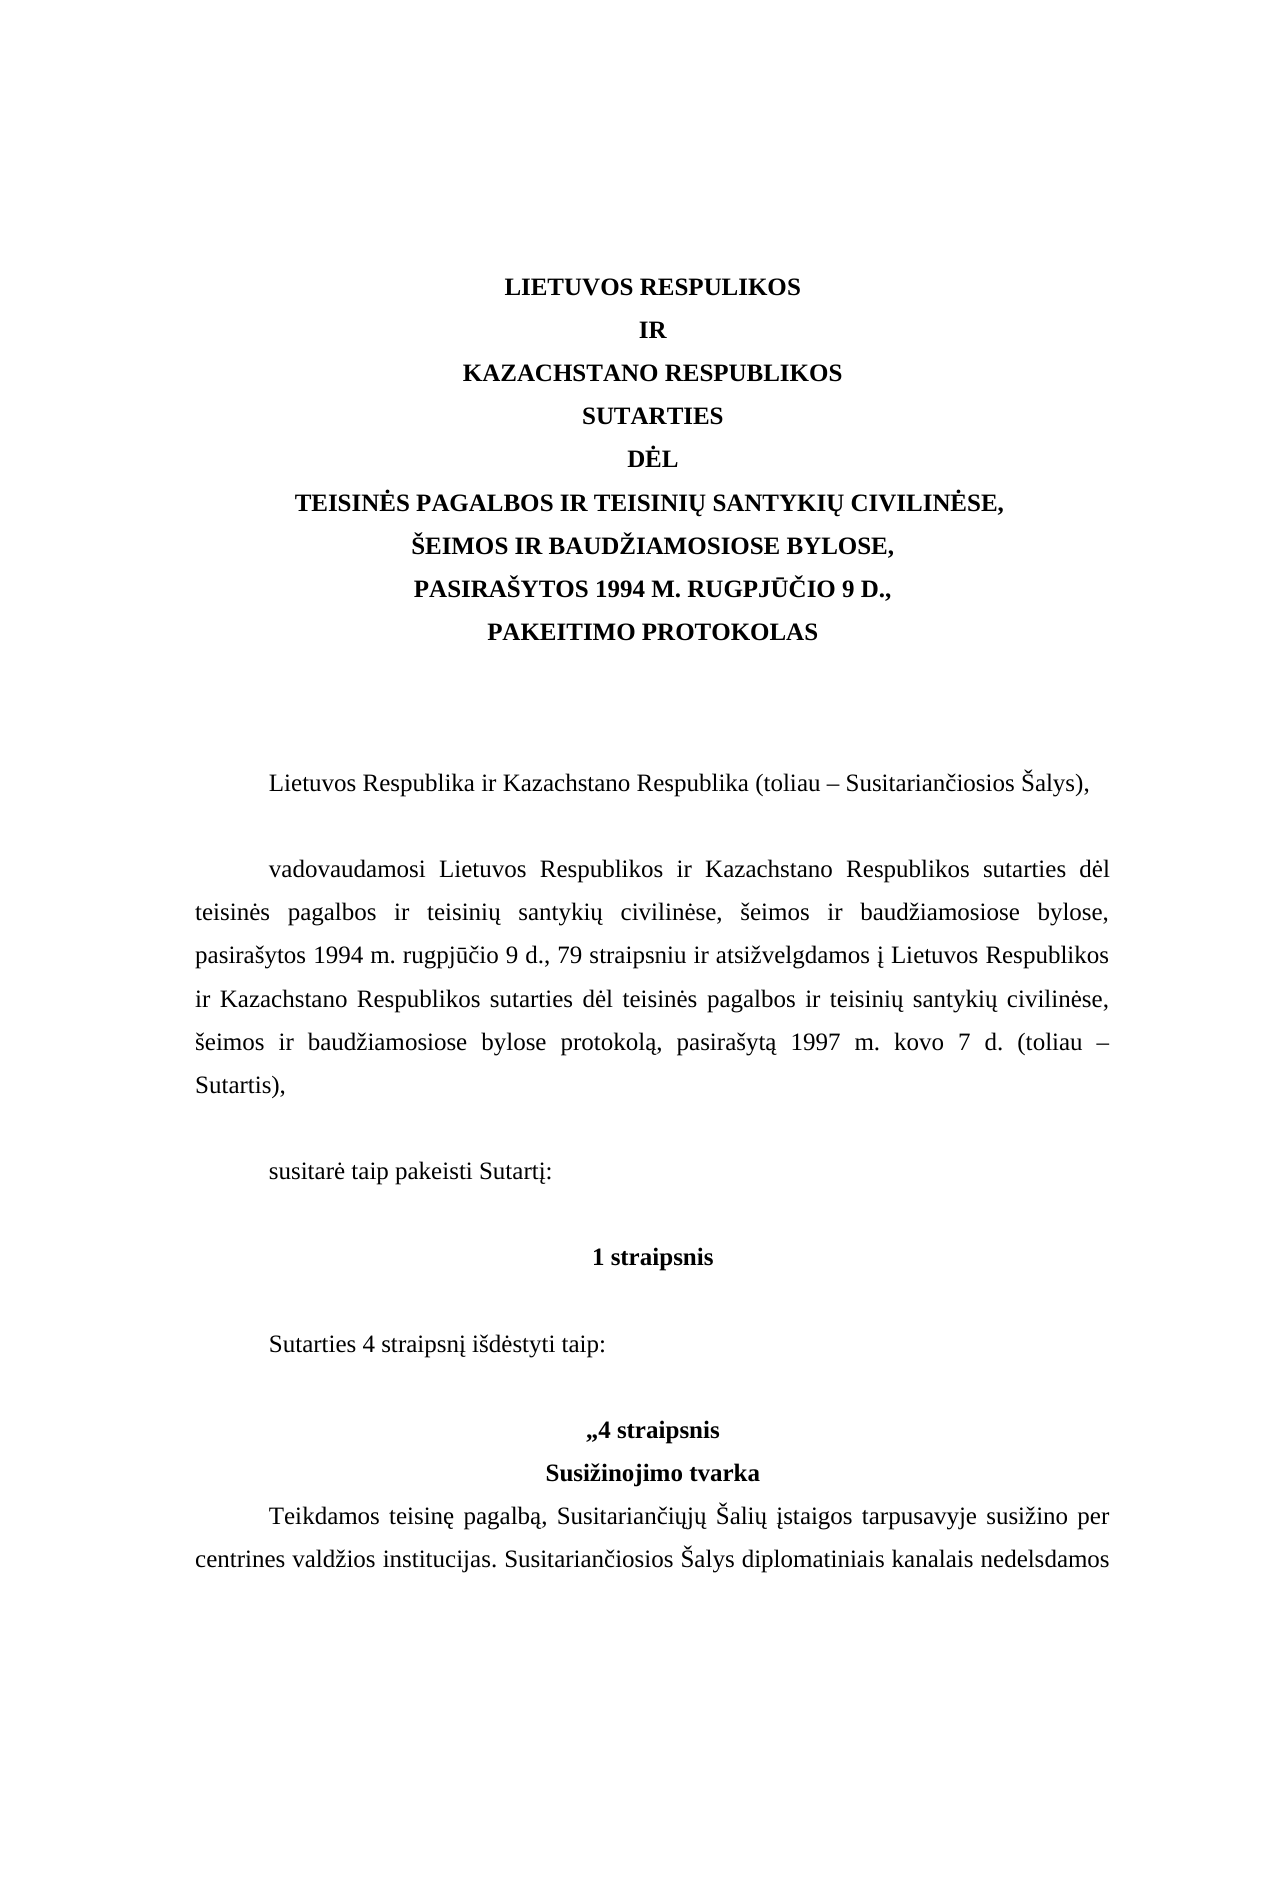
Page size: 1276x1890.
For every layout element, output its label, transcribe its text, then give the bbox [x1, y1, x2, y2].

text Lietuvos Respublika ir Kazachstano Respublika (toliau – Susitariančiosios Šalys), [195, 768, 1110, 797]
text 1 straipsnis [195, 1242, 1110, 1271]
text Sutarties 4 straipsnį išdėstyti taip: [195, 1329, 1110, 1357]
text LIETUVOS RESPULIKOS IR KAZACHSTANO RESPUBLIKOS SUTARTIES DĖL TEISINĖS PAGALBOS IR TEISINIŲ SANTYKIŲ CIVILINĖSE, ŠEIMOS IR BAUDŽIAMOSIOSE BYLOSE, PASIRAŠYTOS 1994 M. RUGPJŪČIO 9 D., PAKEITIMO PROTOKOLAS [195, 272, 1110, 646]
text vadovaudamosi Lietuvos Respublikos ir Kazachstano Respublikos sutarties dėl teisinės pagalbos ir teisinių santykių civilinėse, šeimos ir baudžiamosiose bylose, pasirašytos 1994 m. rugpjūčio 9 d., 79 straipsniu ir atsižvelgdamos į Lietuvos Respublikos ir Kazachstano Respublikos sutarties dėl teisinės pagalbos ir teisinių santykių civilinėse, šeimos ir baudžiamosiose bylose protokolą, pasirašytą 1997 m. kovo 7 d. (toliau – Sutartis), [195, 854, 1110, 1099]
text susitarė taip pakeisti Sutartį: [195, 1156, 1110, 1185]
text Susižinojimo tvarka [195, 1458, 1110, 1487]
text „4 straipsnis [195, 1415, 1110, 1444]
text Teikdamos teisinę pagalbą, Susitariančiųjų Šalių įstaigos tarpusavyje susižino per centrines valdžios institucijas. Susitariančiosios Šalys diplomatiniais kanalais nedelsdamos [195, 1501, 1110, 1573]
